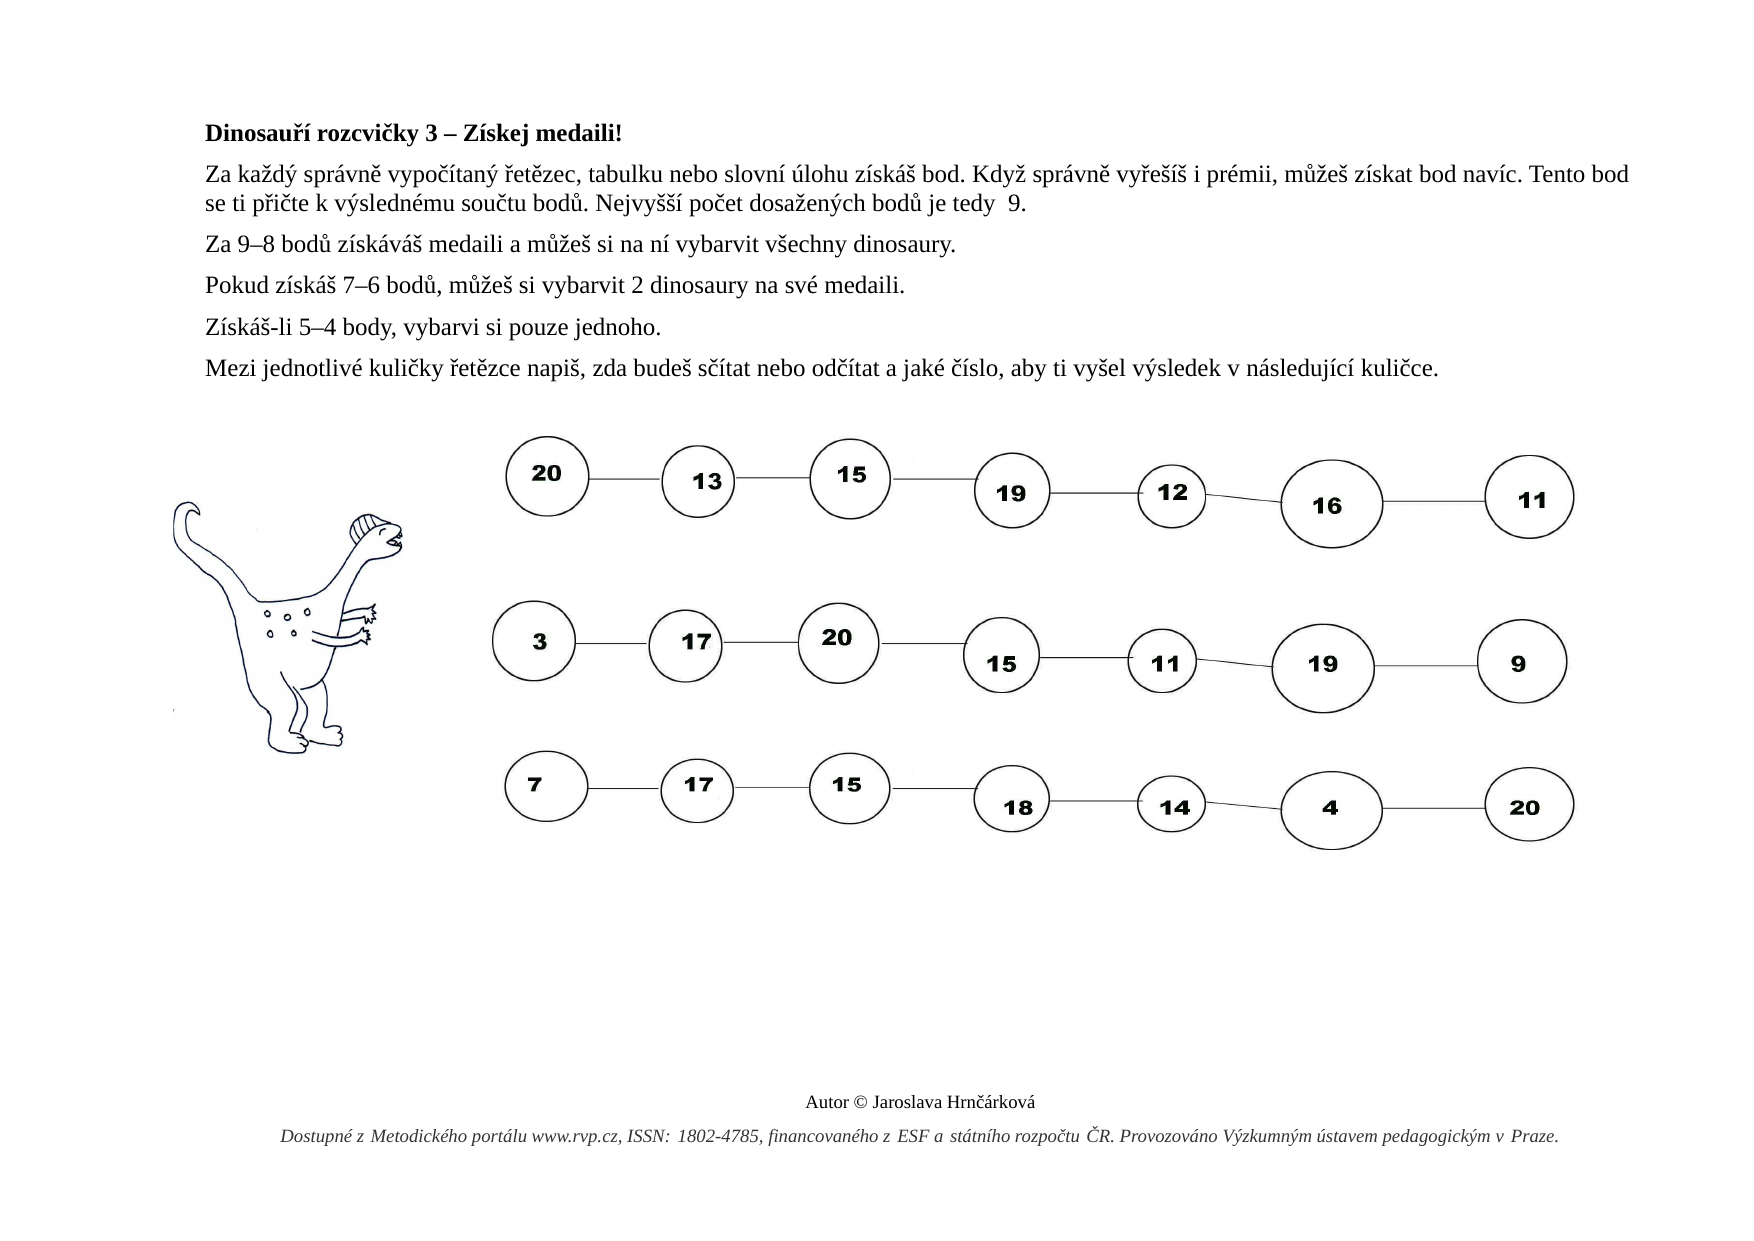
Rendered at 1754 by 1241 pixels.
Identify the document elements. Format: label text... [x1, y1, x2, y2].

text Mezi jednotlivé kuličky řetězce napiš, zda budeš sčítat nebo odčítat a jaké číslo, aby ti vyšel výsledek v následující kuličce. [205, 353, 1636, 382]
text Dinosauří rozcvičky 3 – Získej medaili! [205, 118, 1636, 147]
picture [470, 396, 1603, 878]
text Získáš-li 5–4 body, vybarvi si pouze jednoho. [205, 312, 1636, 341]
text Za 9–8 bodů získáváš medaili a můžeš si na ní vybarvit všechny dinosaury. [205, 229, 1636, 258]
text Pokud získáš 7–6 bodů, můžeš si vybarvit 2 dinosaury na své medaili. [205, 271, 1636, 299]
picture [173, 486, 406, 757]
text Za každý správně vypočítaný řetězec, tabulku nebo slovní úlohu získáš bod. Když správně vyřešíš i prémii, můžeš získat bod navíc. Tento bod se ti přičte k výslednému součtu bodů. Nejvyšší počet dosažených bodů je tedy 9. [205, 159, 1636, 217]
